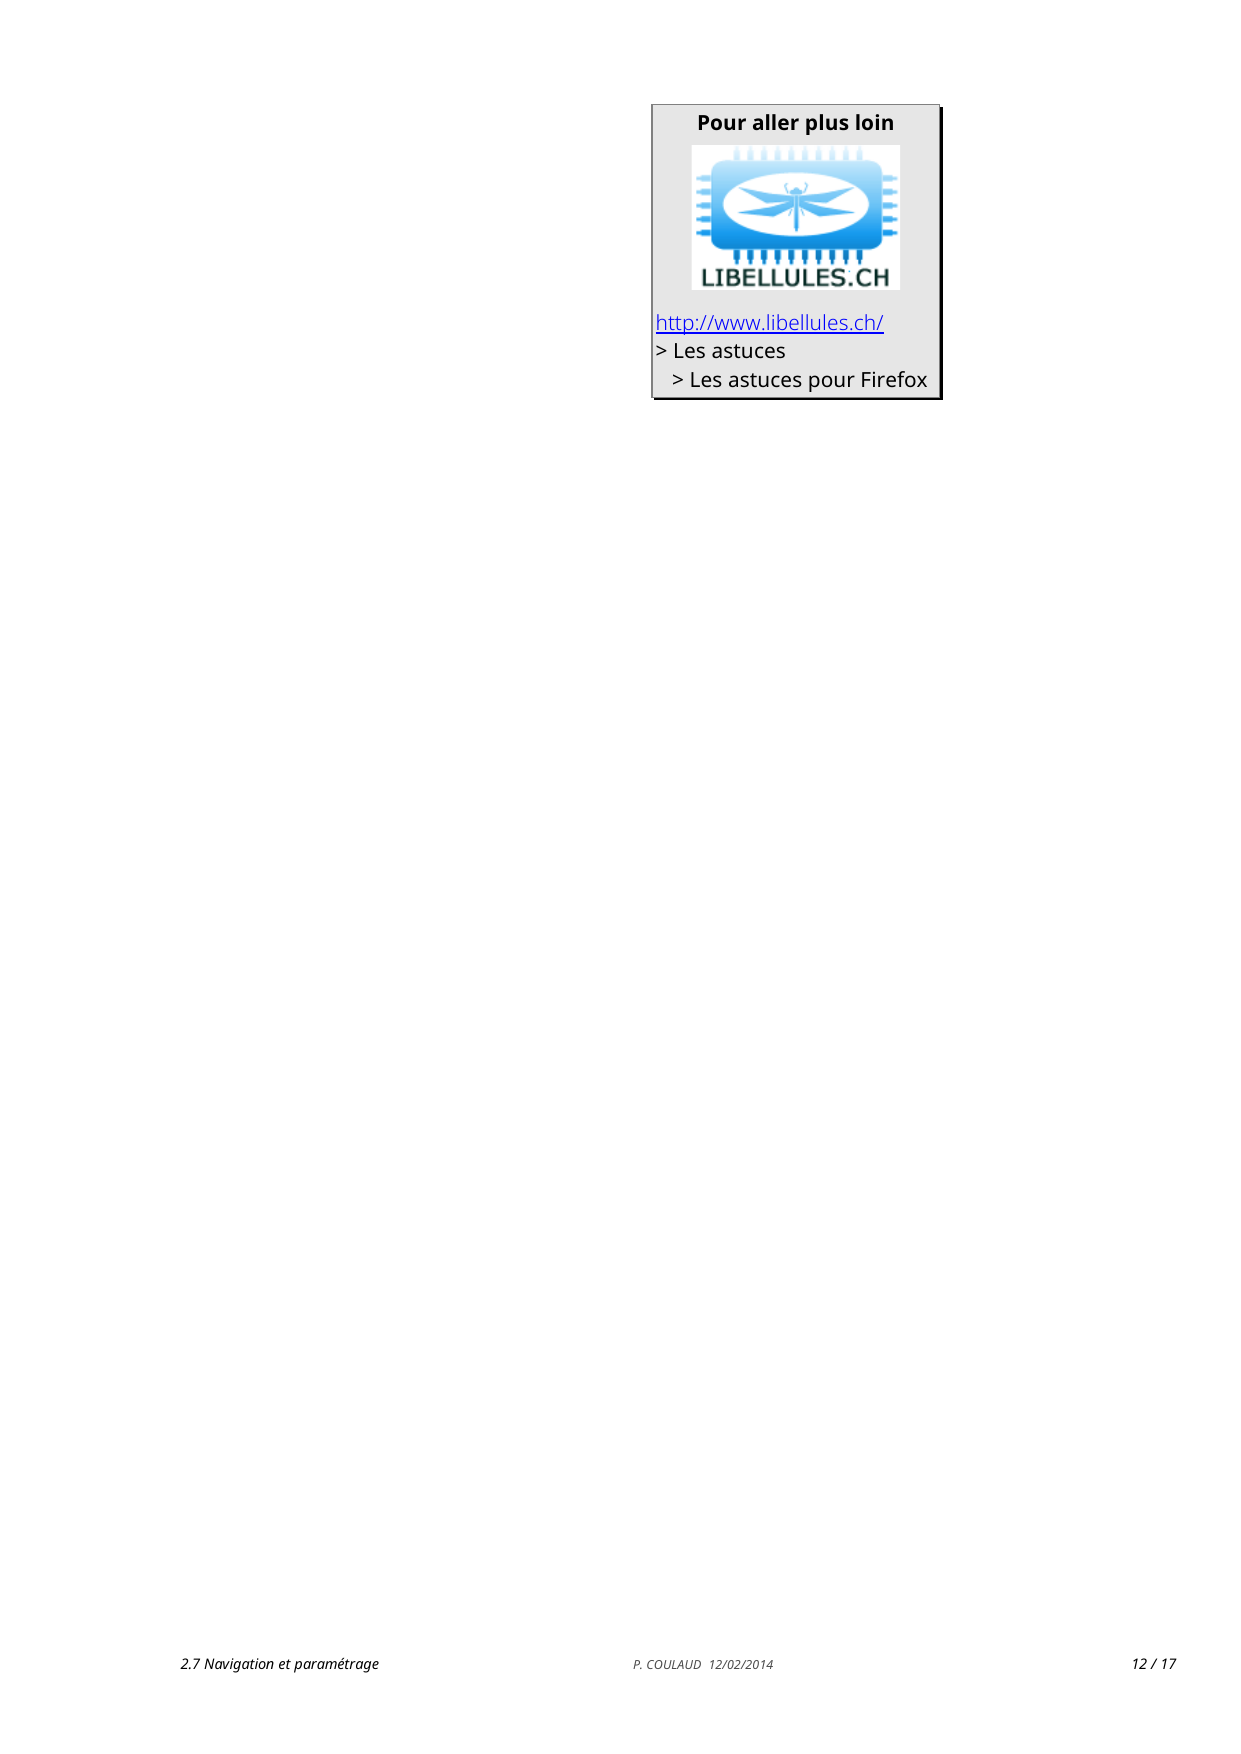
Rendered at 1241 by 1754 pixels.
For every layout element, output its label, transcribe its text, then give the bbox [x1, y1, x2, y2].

text > Les astuces [655, 336, 936, 365]
text http://www.libellules.ch/ [655, 308, 936, 336]
text Pour aller plus loin [655, 108, 936, 137]
picture [691, 145, 901, 290]
text > Les astuces pour Firefox [655, 365, 936, 393]
